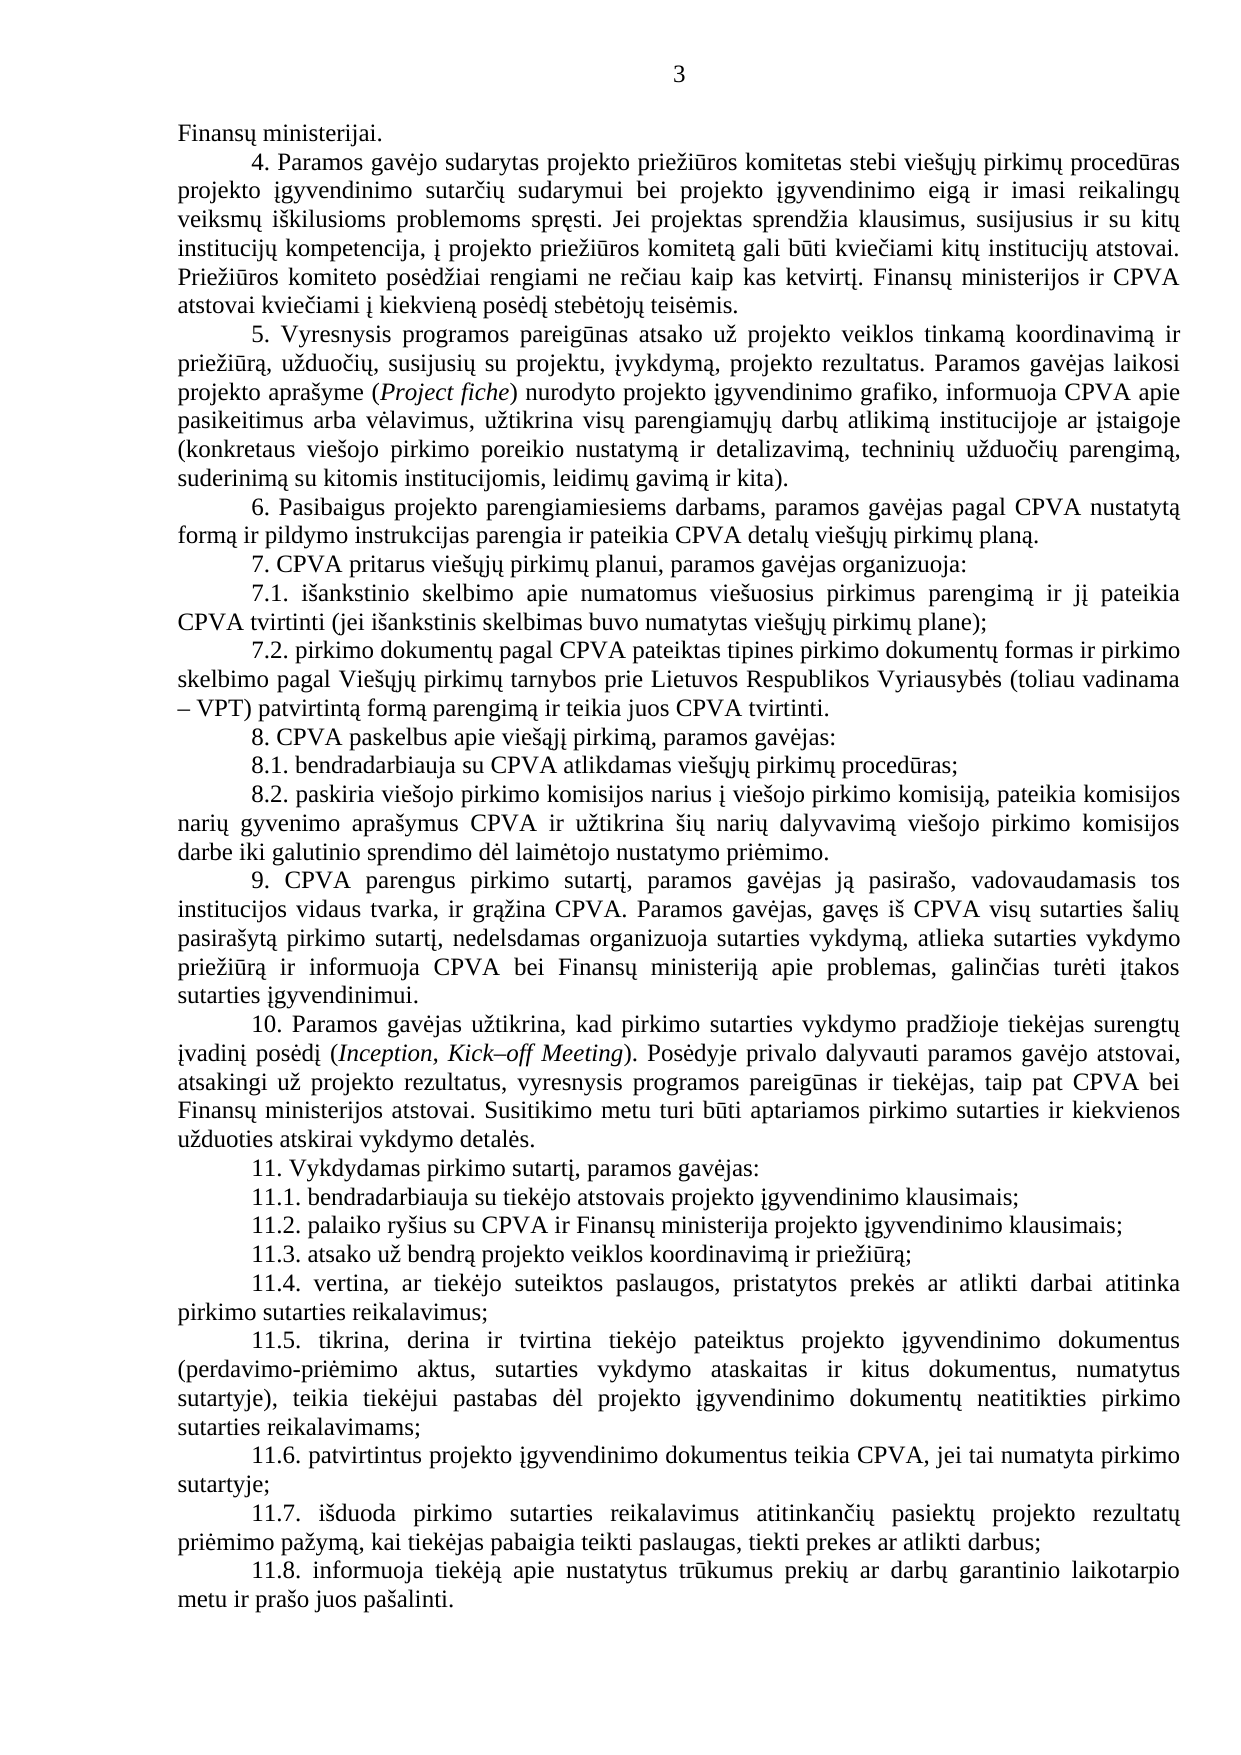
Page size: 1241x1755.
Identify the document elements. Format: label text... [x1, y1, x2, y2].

text 11.1. bendradarbiauja su tiekėjo atstovais projekto įgyvendinimo klausimais; [177, 1182, 1181, 1211]
text Finansų ministerijai. [177, 118, 1181, 147]
text 8. CPVA paskelbus apie viešąjį pirkimą, paramos gavėjas: [177, 722, 1181, 751]
text 11.7. išduoda pirkimo sutarties reikalavimus atitinkančių pasiektų projekto rezultatų priėmimo pažymą, kai tiekėjas pabaigia teikti paslaugas, tiekti prekes ar atlikti darbus; [177, 1498, 1181, 1556]
text 10. Paramos gavėjas užtikrina, kad pirkimo sutarties vykdymo pradžioje tiekėjas surengtų įvadinį posėdį (Inception, Kick–off Meeting). Posėdyje privalo dalyvauti paramos gavėjo atstovai, atsakingi už projekto rezultatus, vyresnysis programos pareigūnas ir tiekėjas, taip pat CPVA bei Finansų ministerijos atstovai. Susitikimo metu turi būti aptariamos pirkimo sutarties ir kiekvienos užduoties atskirai vykdymo detalės. [177, 1009, 1181, 1153]
text 11.2. palaiko ryšius su CPVA ir Finansų ministerija projekto įgyvendinimo klausimais; [177, 1211, 1181, 1239]
text 11. Vykdydamas pirkimo sutartį, paramos gavėjas: [177, 1153, 1181, 1182]
text 5. Vyresnysis programos pareigūnas atsako už projekto veiklos tinkamą koordinavimą ir priežiūrą, užduočių, susijusių su projektu, įvykdymą, projekto rezultatus. Paramos gavėjas laikosi projekto aprašyme (Project fiche) nurodyto projekto įgyvendinimo grafiko, informuoja CPVA apie pasikeitimus arba vėlavimus, užtikrina visų parengiamųjų darbų atlikimą institucijoje ar įstaigoje (konkretaus viešojo pirkimo poreikio nustatymą ir detalizavimą, techninių užduočių parengimą, suderinimą su kitomis institucijomis, leidimų gavimą ir kita). [177, 319, 1181, 492]
text 11.8. informuoja tiekėją apie nustatytus trūkumus prekių ar darbų garantinio laikotarpio metu ir prašo juos pašalinti. [177, 1556, 1181, 1613]
text 11.5. tikrina, derina ir tvirtina tiekėjo pateiktus projekto įgyvendinimo dokumentus (perdavimo-priėmimo aktus, sutarties vykdymo ataskaitas ir kitus dokumentus, numatytus sutartyje), teikia tiekėjui pastabas dėl projekto įgyvendinimo dokumentų neatitikties pirkimo sutarties reikalavimams; [177, 1326, 1181, 1441]
text 8.1. bendradarbiauja su CPVA atlikdamas viešųjų pirkimų procedūras; [177, 751, 1181, 779]
text 7.1. išankstinio skelbimo apie numatomus viešuosius pirkimus parengimą ir jį pateikia CPVA tvirtinti (jei išankstinis skelbimas buvo numatytas viešųjų pirkimų plane); [177, 578, 1181, 636]
text 9. CPVA parengus pirkimo sutartį, paramos gavėjas ją pasirašo, vadovaudamasis tos institucijos vidaus tvarka, ir grąžina CPVA. Paramos gavėjas, gavęs iš CPVA visų sutarties šalių pasirašytą pirkimo sutartį, nedelsdamas organizuoja sutarties vykdymą, atlieka sutarties vykdymo priežiūrą ir informuoja CPVA bei Finansų ministeriją apie problemas, galinčias turėti įtakos sutarties įgyvendinimui. [177, 866, 1181, 1009]
text 11.6. patvirtintus projekto įgyvendinimo dokumentus teikia CPVA, jei tai numatyta pirkimo sutartyje; [177, 1441, 1181, 1498]
text 11.4. vertina, ar tiekėjo suteiktos paslaugos, pristatytos prekės ar atlikti darbai atitinka pirkimo sutarties reikalavimus; [177, 1268, 1181, 1326]
text 4. Paramos gavėjo sudarytas projekto priežiūros komitetas stebi viešųjų pirkimų procedūras projekto įgyvendinimo sutarčių sudarymui bei projekto įgyvendinimo eigą ir imasi reikalingų veiksmų iškilusioms problemoms spręsti. Jei projektas sprendžia klausimus, susijusius ir su kitų institucijų kompetencija, į projekto priežiūros komitetą gali būti kviečiami kitų institucijų atstovai. Priežiūros komiteto posėdžiai rengiami ne rečiau kaip kas ketvirtį. Finansų ministerijos ir CPVA atstovai kviečiami į kiekvieną posėdį stebėtojų teisėmis. [177, 147, 1181, 319]
text 6. Pasibaigus projekto parengiamiesiems darbams, paramos gavėjas pagal CPVA nustatytą formą ir pildymo instrukcijas parengia ir pateikia CPVA detalų viešųjų pirkimų planą. [177, 492, 1181, 549]
text 7.2. pirkimo dokumentų pagal CPVA pateiktas tipines pirkimo dokumentų formas ir pirkimo skelbimo pagal Viešųjų pirkimų tarnybos prie Lietuvos Respublikos Vyriausybės (toliau vadinama – VPT) patvirtintą formą parengimą ir teikia juos CPVA tvirtinti. [177, 636, 1181, 722]
text 8.2. paskiria viešojo pirkimo komisijos narius į viešojo pirkimo komisiją, pateikia komisijos narių gyvenimo aprašymus CPVA ir užtikrina šių narių dalyvavimą viešojo pirkimo komisijos darbe iki galutinio sprendimo dėl laimėtojo nustatymo priėmimo. [177, 779, 1181, 866]
text 7. CPVA pritarus viešųjų pirkimų planui, paramos gavėjas organizuoja: [177, 549, 1181, 578]
text 11.3. atsako už bendrą projekto veiklos koordinavimą ir priežiūrą; [177, 1239, 1181, 1268]
